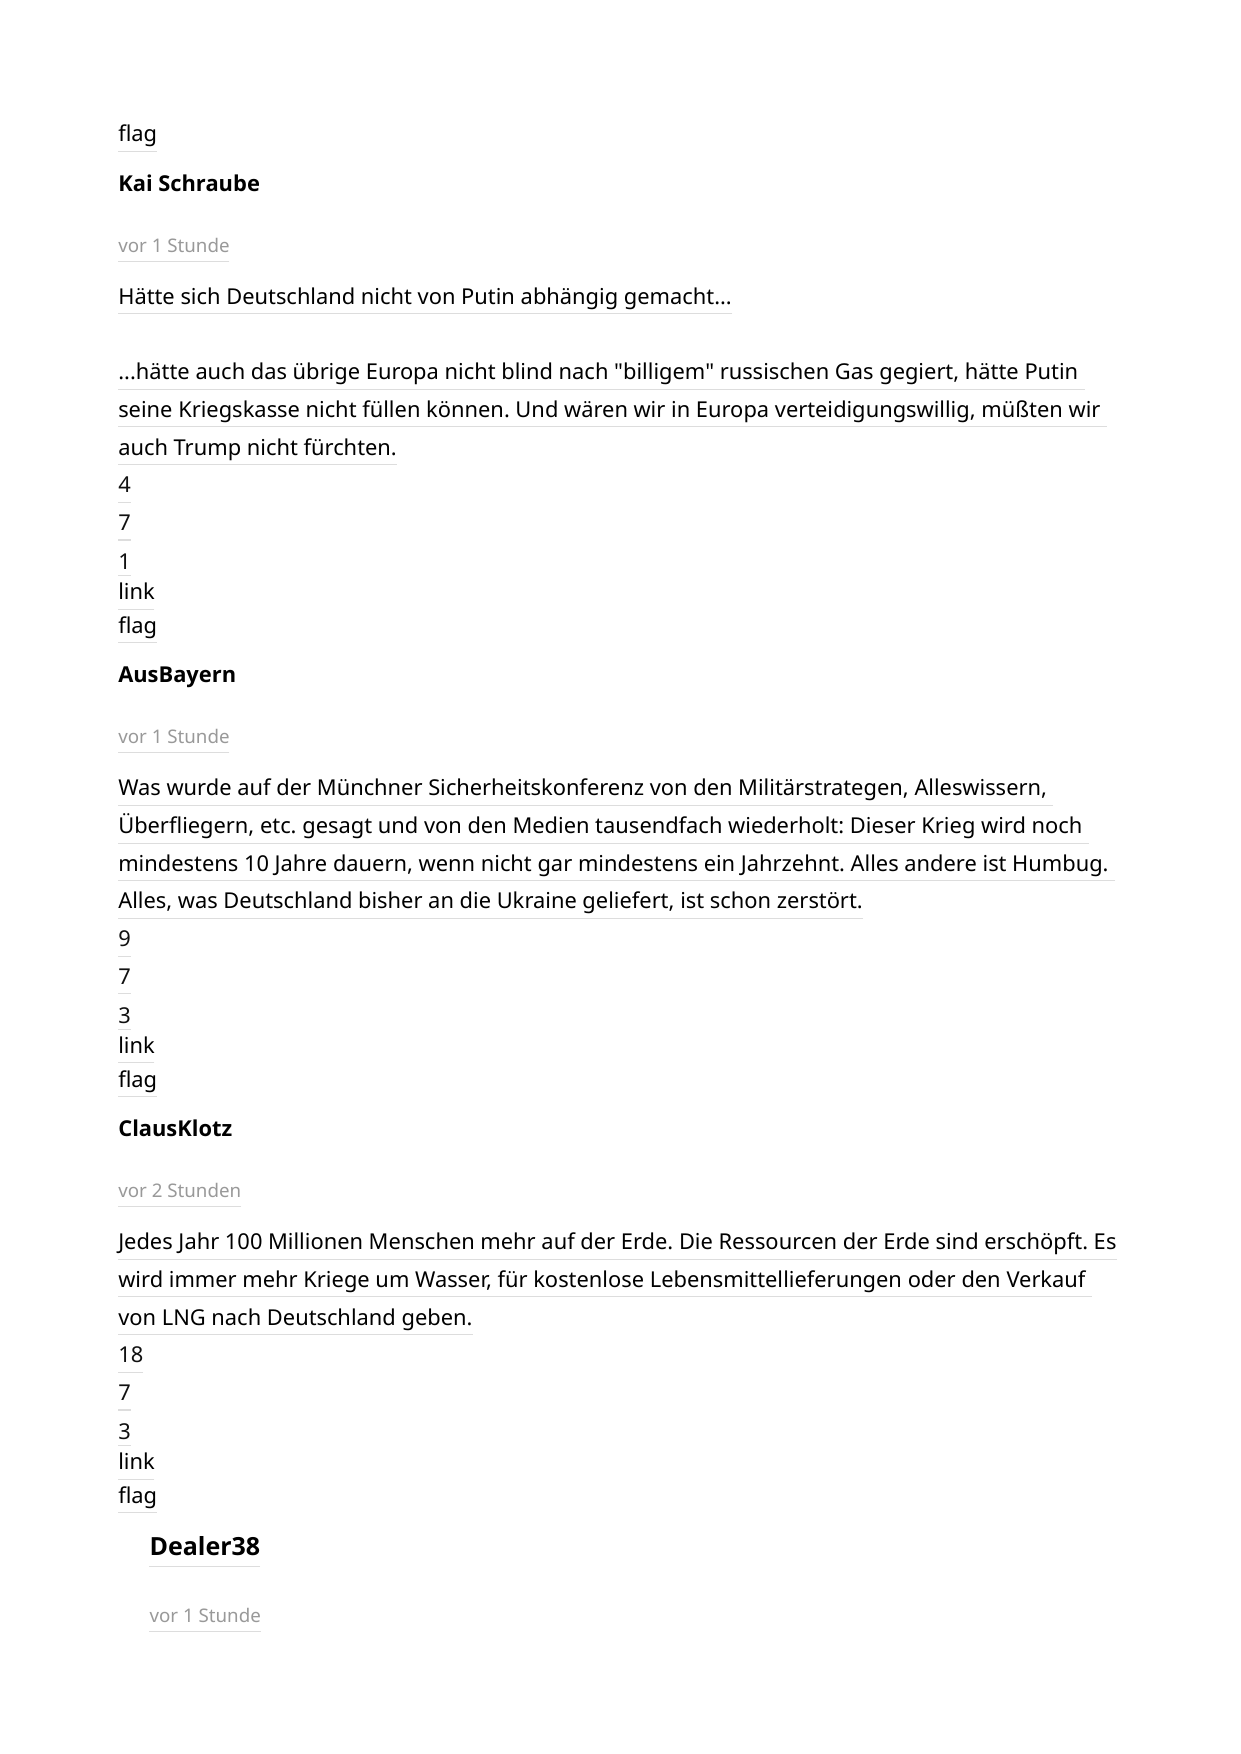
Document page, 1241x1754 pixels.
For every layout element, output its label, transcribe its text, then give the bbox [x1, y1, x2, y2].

text flag [118, 1063, 1122, 1097]
text AusBayern [118, 659, 1122, 689]
text flag [118, 1480, 1122, 1513]
text vor 1 Stunde [118, 724, 1117, 753]
text 18 [118, 1339, 1122, 1373]
text link [118, 1030, 1122, 1063]
text Jedes Jahr 100 Millionen Menschen mehr auf der Erde. Die Ressourcen der Erde sind erschöpft. Es wird immer mehr Kriege um Wasser, für kostenlose Lebensmittellieferungen oder den Verkauf von LNG nach Deutschland geben. [118, 1226, 1122, 1335]
text Hätte sich Deutschland nicht von Putin abhängig gemacht... ...hätte auch das übrige Europa nicht blind nach "billigem" russischen Gas gegiert, hätte Putin seine Kriegskasse nicht füllen können. Und wären wir in Europa verteidigungswillig, müßten wir auch Trump nicht fürchten. [118, 281, 1122, 465]
text 1 [118, 544, 1122, 576]
text 3 [118, 998, 1122, 1030]
text 7 [118, 1377, 1122, 1411]
text vor 2 Stunden [118, 1177, 1117, 1207]
text vor 1 Stunde [118, 232, 1117, 262]
text Kai Schraube [118, 167, 1122, 197]
text Was wurde auf der Münchner Sicherheitskonferenz von den Militärstrategen, Alleswissern, Überfliegern, etc. gesagt und von den Medien tausendfach wiederholt: Dieser Krieg wird noch mindestens 10 Jahre dauern, wenn nicht gar mindestens ein Jahrzehnt. Alles andere ist Humbug. Alles, was Deutschland bisher an die Ukraine geliefert, ist schon zerstört. [118, 772, 1122, 919]
text 7 [118, 507, 1122, 541]
text flag [118, 610, 1122, 643]
text 3 [118, 1414, 1122, 1446]
text 4 [118, 469, 1122, 503]
text 9 [118, 923, 1122, 957]
text link [118, 1446, 1122, 1480]
text link [118, 576, 1122, 610]
text vor 1 Stunde [149, 1603, 1117, 1632]
text flag [118, 118, 1122, 152]
text Dealer38 [149, 1529, 1122, 1567]
text ClausKlotz [118, 1113, 1122, 1143]
text 7 [118, 961, 1122, 994]
